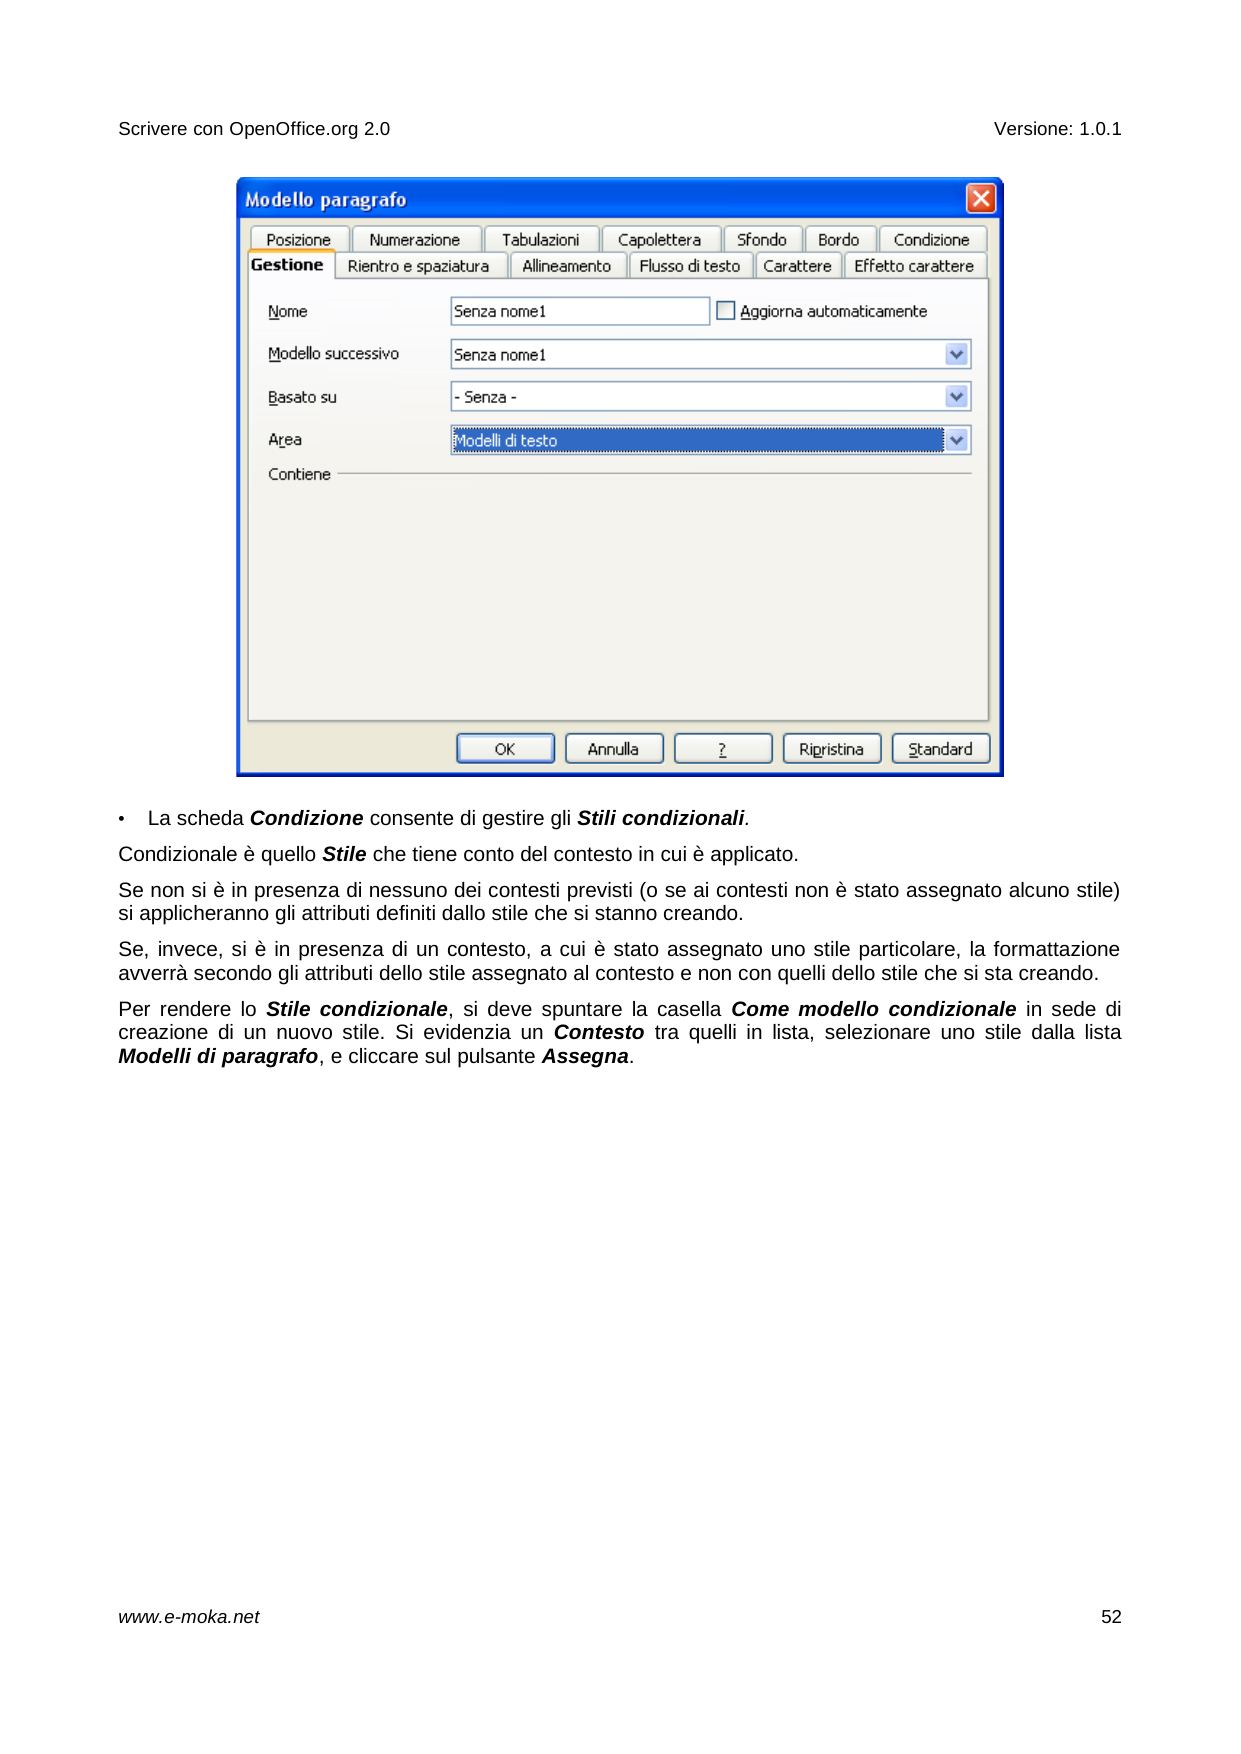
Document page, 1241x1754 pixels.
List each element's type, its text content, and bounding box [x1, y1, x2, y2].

text Per rendere lo Stile condizionale, si deve spuntare la casella Come modello condizionale in sede di creazione di un nuovo stile. Si evidenzia un Contesto tra quelli in lista, selezionare uno stile dalla lista Modelli di paragrafo, e cliccare sul pulsante Assegna. [118, 997, 1122, 1068]
text Se, invece, si è in presenza di un contesto, a cui è stato assegnato uno stile particolare, la formattazione avverrà secondo gli attributi dello stile assegnato al contesto e non con quelli dello stile che si sta creando. [118, 938, 1122, 985]
list La scheda Condizione consente di gestire gli Stili condizionali. [118, 177, 1122, 829]
picture [236, 177, 1004, 777]
text Se non si è in presenza di nessuno dei contesti previsti (o se ai contesti non è stato assegnato alcuno stile) si applicheranno gli attributi definiti dallo stile che si stanno creando. [118, 878, 1122, 925]
text Condizionale è quello Stile che tiene conto del contesto in cui è applicato. [118, 842, 1122, 866]
